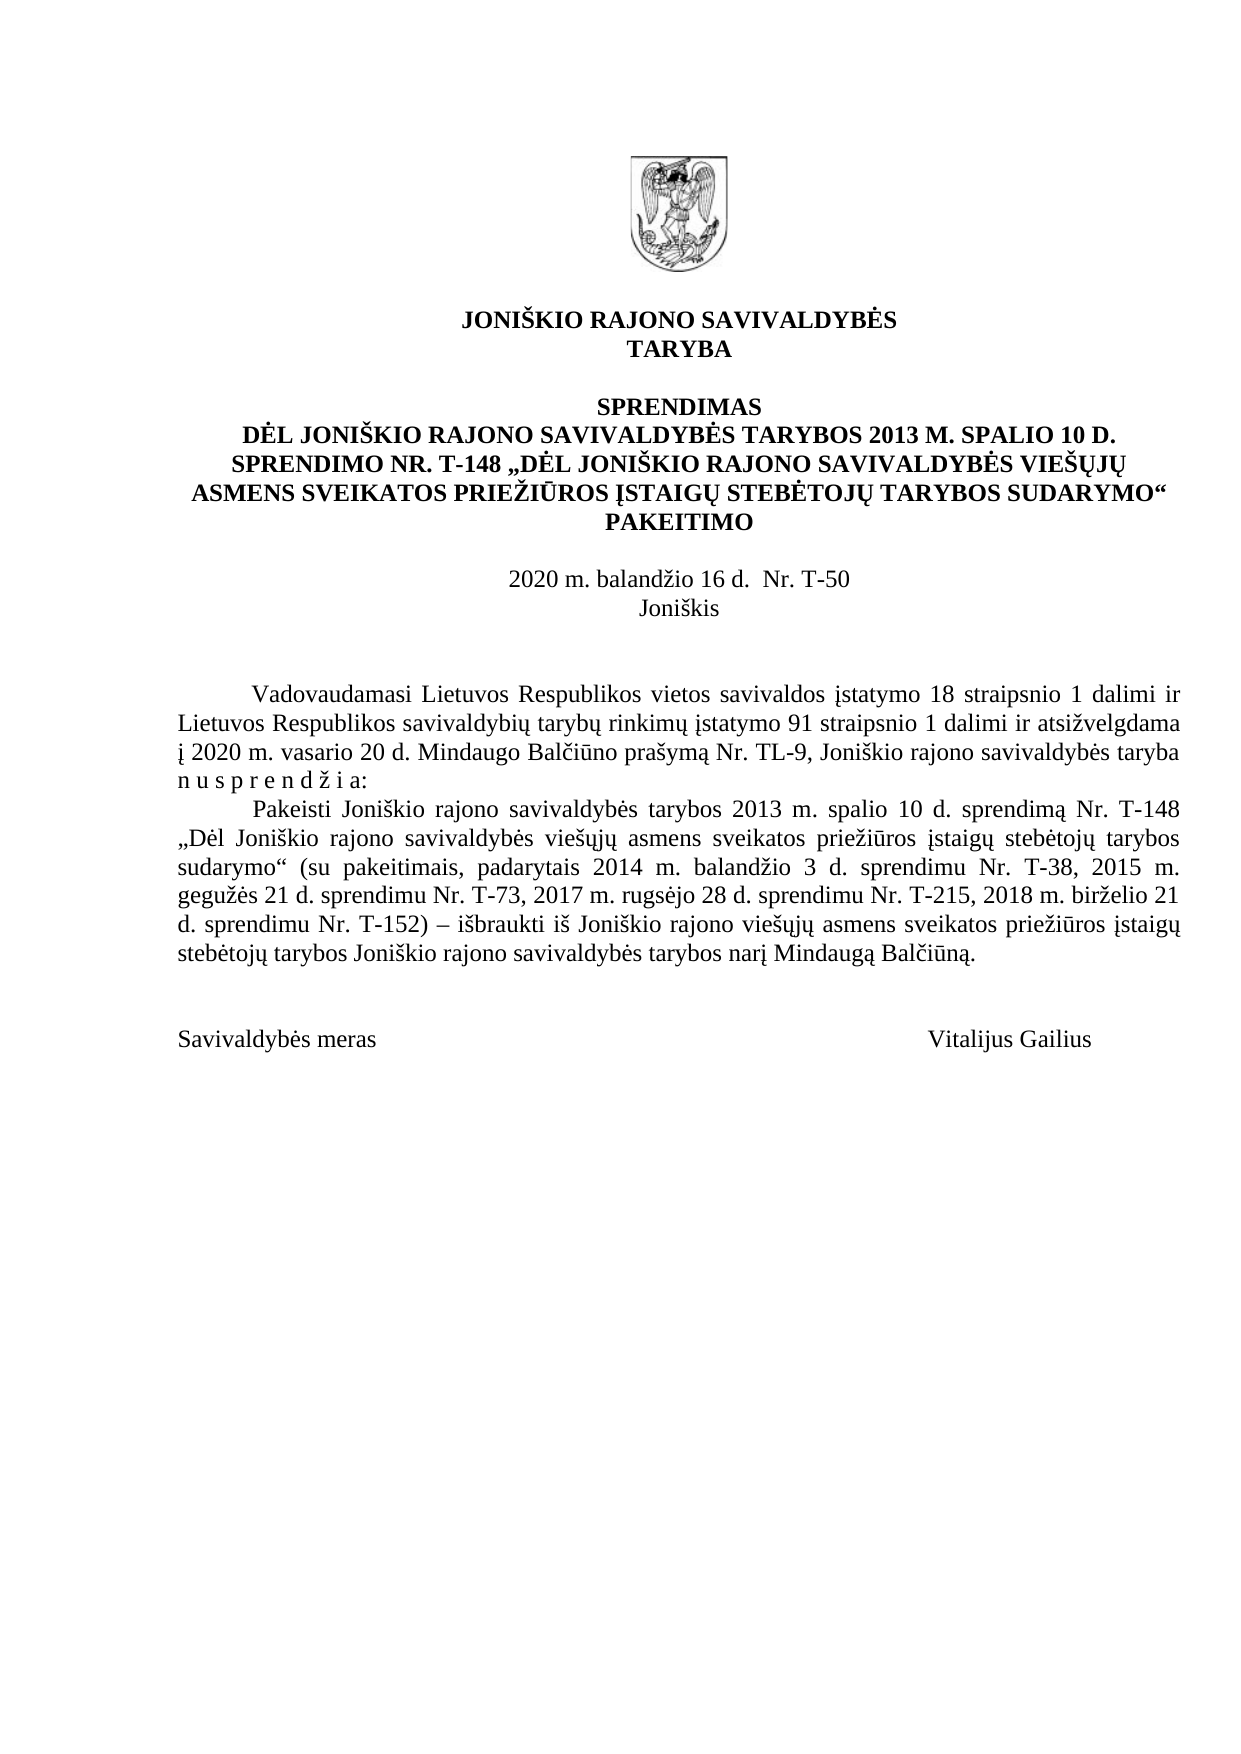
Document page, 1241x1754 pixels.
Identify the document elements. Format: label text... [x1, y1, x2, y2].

text Savivaldybės meras Vitalijus Gailius [177, 1024, 1181, 1053]
text DĖL JONIŠKIO RAJONO SAVIVALDYBĖS TARYBOS 2013 M. SPALIO 10 D. SPRENDIMO NR. T-148 „DĖL JONIŠKIO RAJONO SAVIVALDYBĖS VIEŠŲJŲ ASMENS SVEIKATOS PRIEŽIŪROS ĮSTAIGŲ STEBĖTOJŲ TARYBOS SUDARYMO“ PAKEITIMO [177, 420, 1181, 535]
text Joniškis [177, 593, 1181, 622]
text SPRENDIMAS [177, 392, 1181, 420]
text Pakeisti Joniškio rajono savivaldybės tarybos 2013 m. spalio 10 d. sprendimą Nr. T-148 „Dėl Joniškio rajono savivaldybės viešųjų asmens sveikatos priežiūros įstaigų stebėtojų tarybos sudarymo“ (su pakeitimais, padarytais 2014 m. balandžio 3 d. sprendimu Nr. T-38, 2015 m. gegužės 21 d. sprendimu Nr. T-73, 2017 m. rugsėjo 28 d. sprendimu Nr. T-215, 2018 m. birželio 21 d. sprendimu Nr. T-152) – išbraukti iš Joniškio rajono viešųjų asmens sveikatos priežiūros įstaigų stebėtojų tarybos Joniškio rajono savivaldybės tarybos narį Mindaugą Balčiūną. [177, 794, 1181, 967]
text Joniškio rajono savivaldybės TARYBA [177, 305, 1181, 363]
text 2020 m. balandžio 16 d. Nr. T-50 [177, 564, 1181, 593]
text Vadovaudamasi Lietuvos Respublikos vietos savivaldos įstatymo 18 straipsnio 1 dalimi ir Lietuvos Respublikos savivaldybių tarybų rinkimų įstatymo 91 straipsnio 1 dalimi ir atsižvelgdama į 2020 m. vasario 20 d. Mindaugo Balčiūno prašymą Nr. TL-9, Joniškio rajono savivaldybės taryba n u s p r e n d ž i a: [177, 679, 1181, 794]
